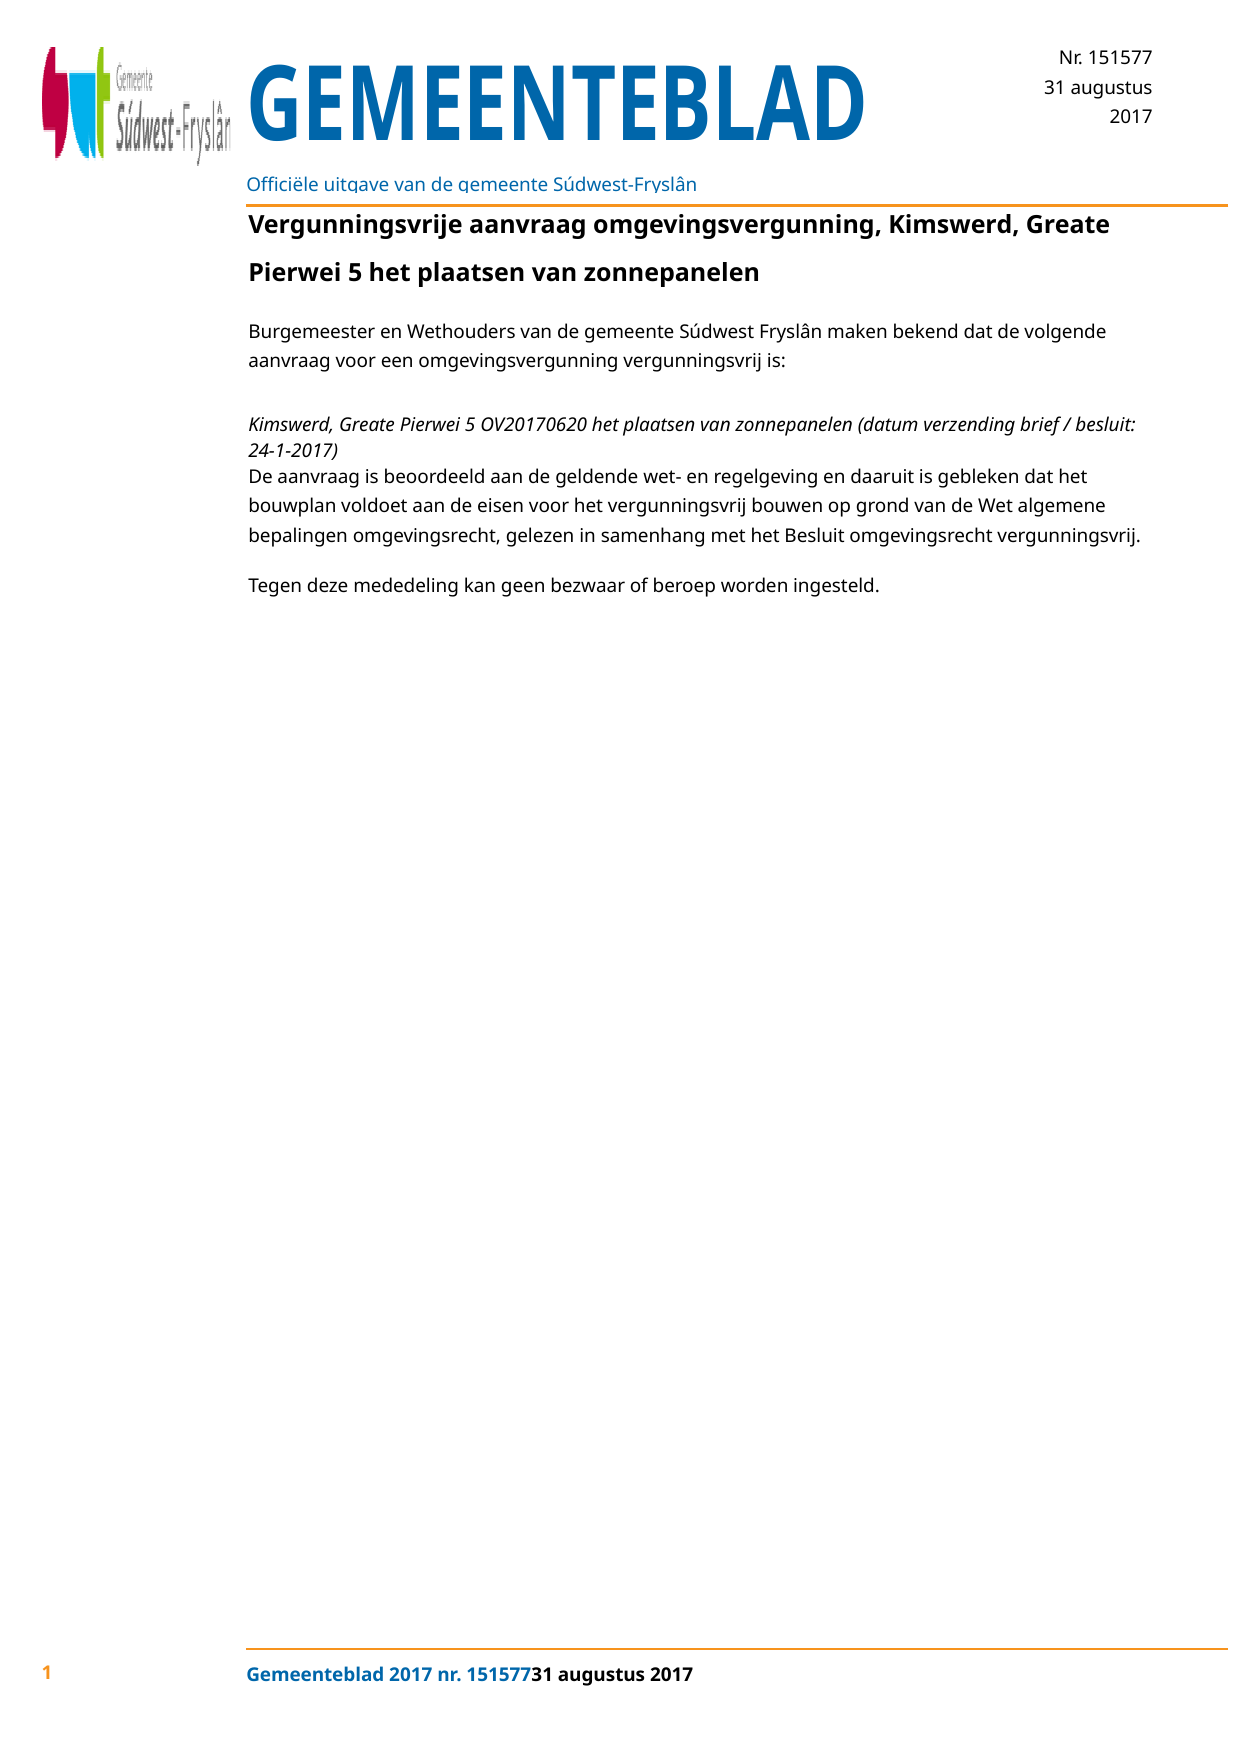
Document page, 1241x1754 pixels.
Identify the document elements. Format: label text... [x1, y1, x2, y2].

picture [41, 47, 231, 172]
text Kimswerd, Greate Pierwei 5 OV20170620 het plaatsen van zonnepanelen (datum verzending brief / besluit: 24-1-2017) [248, 411, 1152, 463]
text Vergunningsvrije aanvraag omgevingsvergunning, Kimswerd, Greate Pierwei 5 het plaatsen van zonnepanelen [248, 207, 1152, 288]
text Burgemeester en Wethouders van de gemeente Súdwest Fryslân maken bekend dat de volgende aanvraag voor een omgevingsvergunning vergunningsvrij is: [248, 318, 1152, 373]
text De aanvraag is beoordeeld aan de geldende wet- en regelgeving en daaruit is gebleken dat het bouwplan voldoet aan de eisen voor het vergunningsvrij bouwen op grond van de Wet algemene bepalingen omgevingsrecht, gelezen in samenhang met het Besluit omgevingsrecht vergunningsvrij. [248, 463, 1152, 548]
text Tegen deze mededeling kan geen bezwaar of beroep worden ingesteld. [248, 572, 1152, 598]
